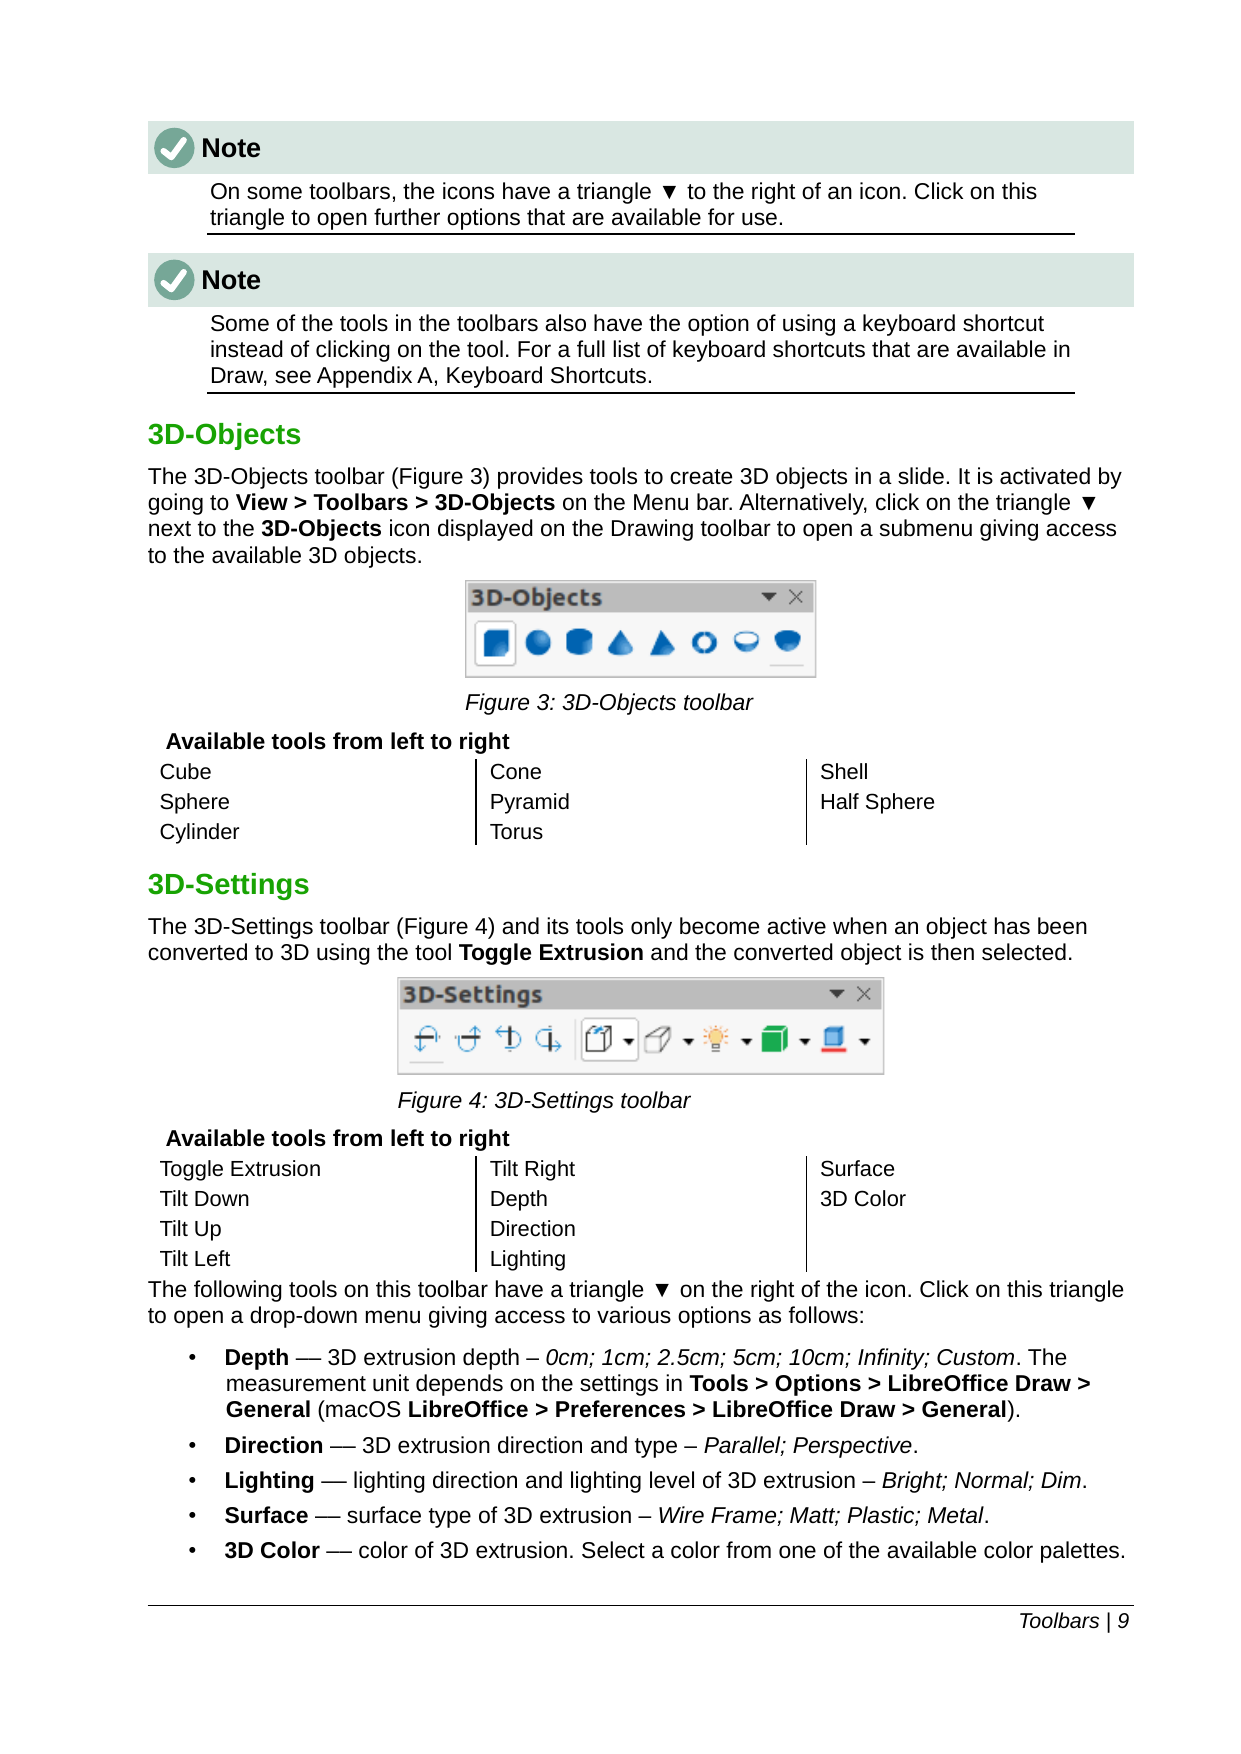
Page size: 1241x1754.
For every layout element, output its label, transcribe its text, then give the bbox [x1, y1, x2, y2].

text 3D Color [820, 1186, 1122, 1211]
text Figure 4: 3D-Settings toolbar [397, 1087, 884, 1113]
text Torus [489, 818, 792, 844]
text Cylinder [159, 818, 462, 844]
text Tilt Right [489, 1156, 792, 1181]
text On some toolbars, the icons have a triangle ▼ to the right of an icon. Click on this triangle to open further options that are available for use. [207, 174, 1075, 233]
list Surface –– surface type of 3D extrusion – Wire Frame; Matt; Plastic; Metal. [185, 1499, 1134, 1528]
text Available tools from left to right [165, 1125, 1134, 1151]
picture [465, 580, 817, 678]
text Surface [820, 1156, 1122, 1181]
subtitle 3D-Objects [148, 417, 1134, 451]
text Half Sphere [820, 789, 1122, 814]
subtitle Note [148, 121, 1134, 174]
list Direction –– 3D extrusion direction and type – Parallel; Perspective. [185, 1429, 1134, 1458]
list The following tools on this toolbar have a triangle ▼ on the right of the icon. Click on this triangle to open a drop-down menu giving access to various options as follows: [148, 1276, 1134, 1328]
text The 3D-Settings toolbar (Figure 4) and its tools only become active when an object has been converted to 3D using the tool Toggle Extrusion and the converted object is then selected. [148, 913, 1134, 965]
subtitle 3D-Settings [148, 867, 1134, 901]
text Figure 3: 3D-Objects toolbar [465, 689, 817, 716]
list Lighting –– lighting direction and lighting level of 3D extrusion – Bright; Normal; Dim. [185, 1464, 1134, 1493]
text Shell [820, 759, 1122, 784]
text Tilt Down [159, 1186, 462, 1211]
text Depth [489, 1186, 792, 1211]
text Tilt Left [159, 1246, 462, 1271]
text Lighting [489, 1246, 792, 1271]
list 3D Color –– color of 3D extrusion. Select a color from one of the available color palettes. [185, 1534, 1134, 1567]
text Toggle Extrusion [159, 1156, 462, 1181]
text Tilt Up [159, 1216, 462, 1241]
subtitle Note [148, 253, 1134, 307]
text Cube [159, 759, 462, 784]
text Sphere [159, 789, 462, 814]
text The 3D-Objects toolbar (Figure 3) provides tools to create 3D objects in a slide. It is activated by going to View > Toolbars > 3D-Objects on the Menu bar. Alternatively, click on the triangle ▼ next to the 3D-Objects icon displayed on the Drawing toolbar to open a submenu giving access to the available 3D objects. [148, 463, 1134, 568]
text Cone [489, 759, 792, 784]
picture [397, 977, 885, 1075]
text Available tools from left to right [165, 728, 1134, 754]
text Direction [489, 1216, 792, 1241]
text Pyramid [489, 789, 792, 814]
text Some of the tools in the toolbars also have the option of using a keyboard shortcut instead of clicking on the tool. For a full list of keyboard shortcuts that are available in Draw, see Appendix A, Keyboard Shortcuts. [207, 307, 1075, 392]
list Depth –– 3D extrusion depth – 0cm; 1cm; 2.5cm; 5cm; 10cm; Infinity; Custom. The measurement unit depends on the settings in Tools > Options > LibreOffice Draw > General (macOS LibreOffice > Preferences > LibreOffice Draw > General). [185, 1341, 1134, 1423]
